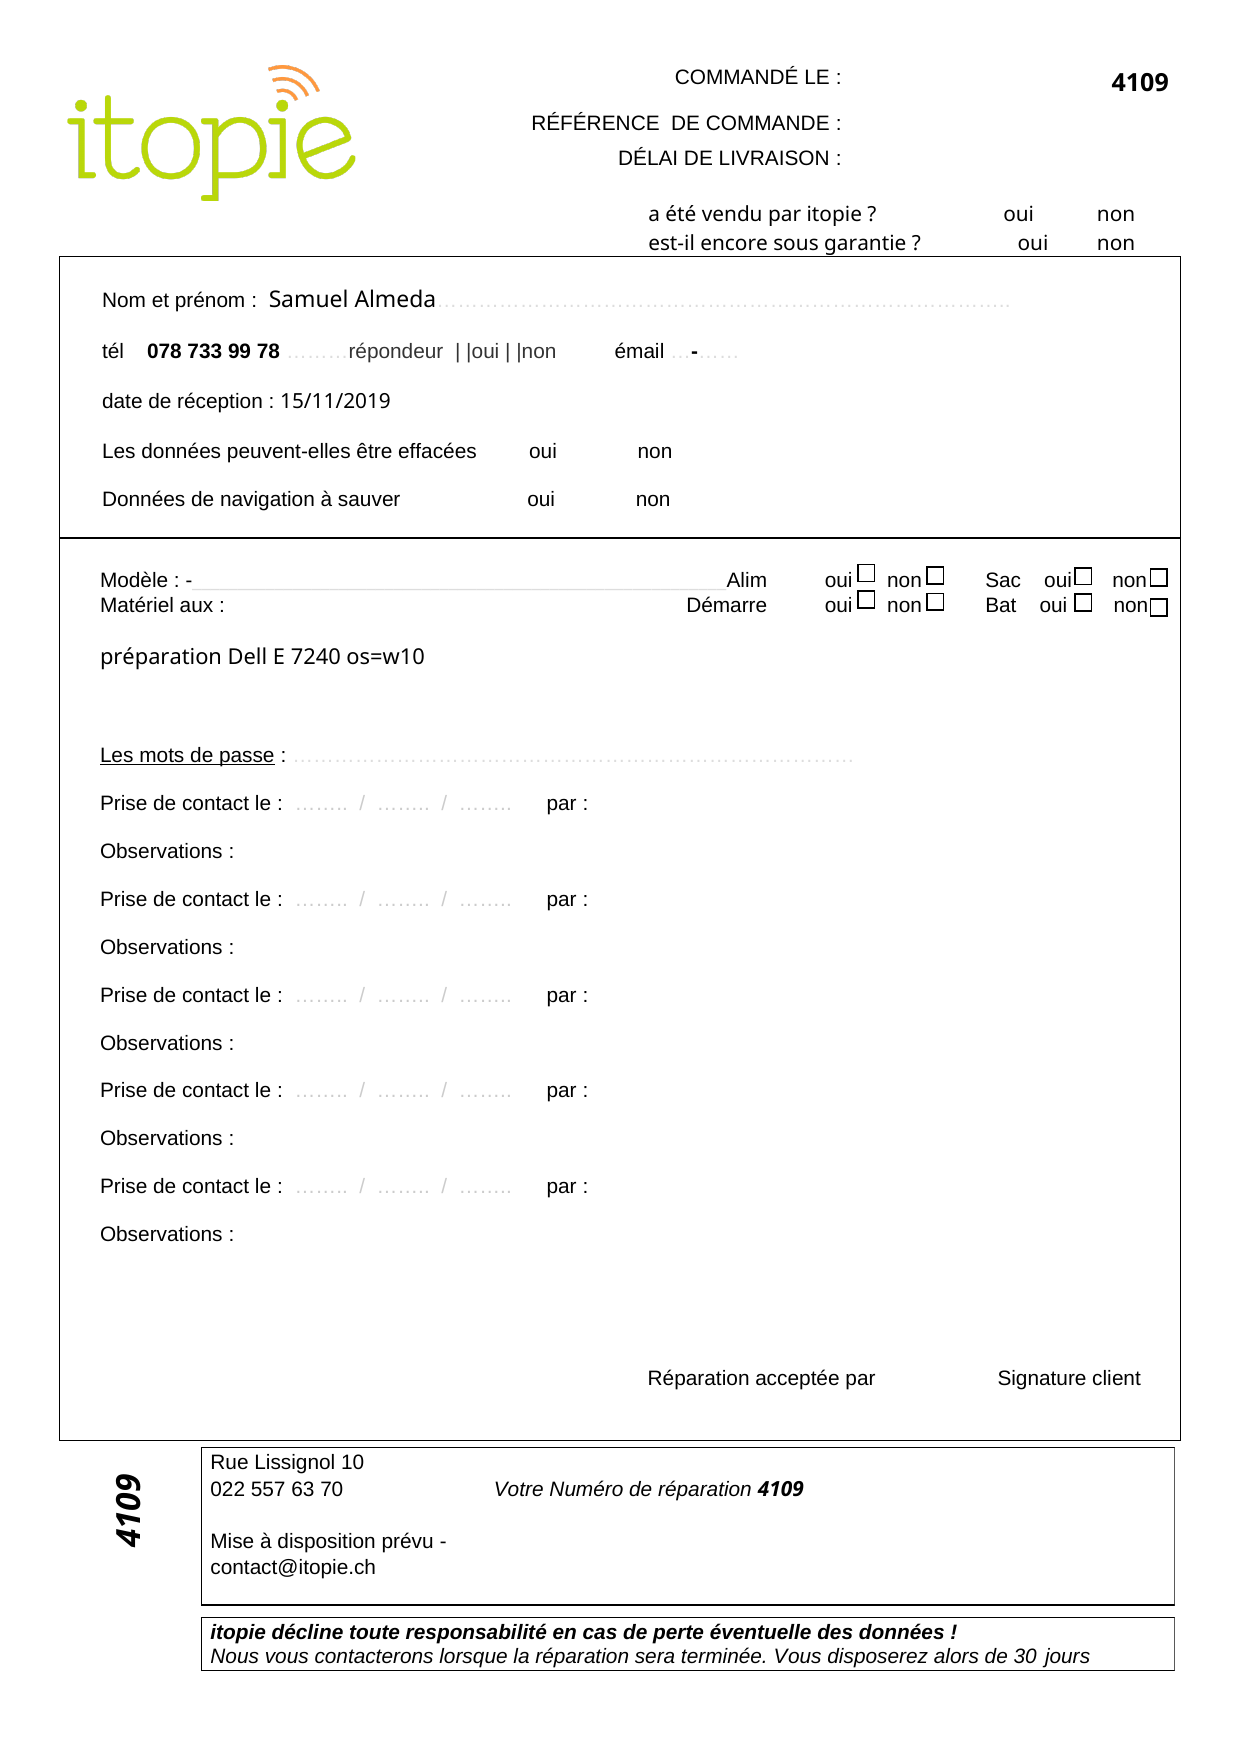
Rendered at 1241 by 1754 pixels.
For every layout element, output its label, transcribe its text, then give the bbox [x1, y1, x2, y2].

text Observations : [60, 1123, 1180, 1150]
text Prise de contact le : …….. / …….. / …….. par : [60, 1075, 1180, 1102]
table_header COMMANDÉ LE : [490, 59, 847, 104]
text Prise de contact le : …….. / …….. / …….. par : [60, 883, 1180, 911]
table_cell itopie décline toute responsabilité en cas de perte éventuelle des données ! Nous vous contacterons lorsque la réparation sera terminée. Vous disposerez alors de 30 jours [195, 1611, 1180, 1677]
picture [67, 65, 356, 201]
table_header Rue Lissignol 10 022 557 63 70 Votre Numéro de réparation 4109 Mise à disposition prévu - contact@itopie.ch [195, 1441, 1180, 1611]
text Données de navigation à sauver oui non [60, 484, 1180, 511]
text date de réception : 15/11/2019 [60, 383, 1180, 415]
text a été vendu par itopie ? oui non [59, 199, 1181, 228]
text Prise de contact le : …….. / …….. / …….. par : [60, 788, 1180, 815]
text Les données peuvent-elles être effacées oui non [60, 436, 1180, 463]
table_header 4109 [847, 59, 1180, 104]
text Modèle : - Alim oui non Sac oui non [948, 562, 1180, 590]
table_cell DÉLAI DE LIVRAISON : [490, 140, 847, 175]
text tél 078 733 99 78 ………répondeur | |oui | |non émail …-…… [60, 335, 1180, 362]
text préparation Dell E 7240 os=w10 [60, 638, 1180, 671]
table_header 4109 [59, 1441, 195, 1677]
table_cell [847, 140, 1180, 175]
text Modèle : - Alim oui non Sac oui non [879, 562, 925, 590]
text est-il encore sous garantie ? oui non [59, 228, 1181, 256]
text Observations : [60, 1219, 1180, 1246]
text Observations : [60, 1027, 1180, 1054]
text Prise de contact le : …….. / …….. / …….. par : [60, 1171, 1180, 1198]
text Observations : [60, 836, 1180, 863]
table_cell RÉFÉRENCE DE COMMANDE : [490, 105, 847, 140]
text Réparation acceptée par Signature client [60, 1363, 1180, 1390]
text Modèle : - Alim oui non Sac oui non [60, 562, 856, 590]
text Prise de contact le : …….. / …….. / …….. par : [60, 979, 1180, 1006]
text Nom et prénom : Samuel Almeda……………………………………………………………………….. [60, 280, 1180, 314]
table_cell [847, 105, 1180, 140]
text Les mots de passe : ……………………………………………………………………… [60, 740, 1180, 767]
text Observations : [60, 931, 1180, 958]
text Matériel aux : Démarre oui non Bat oui non [60, 590, 1180, 617]
